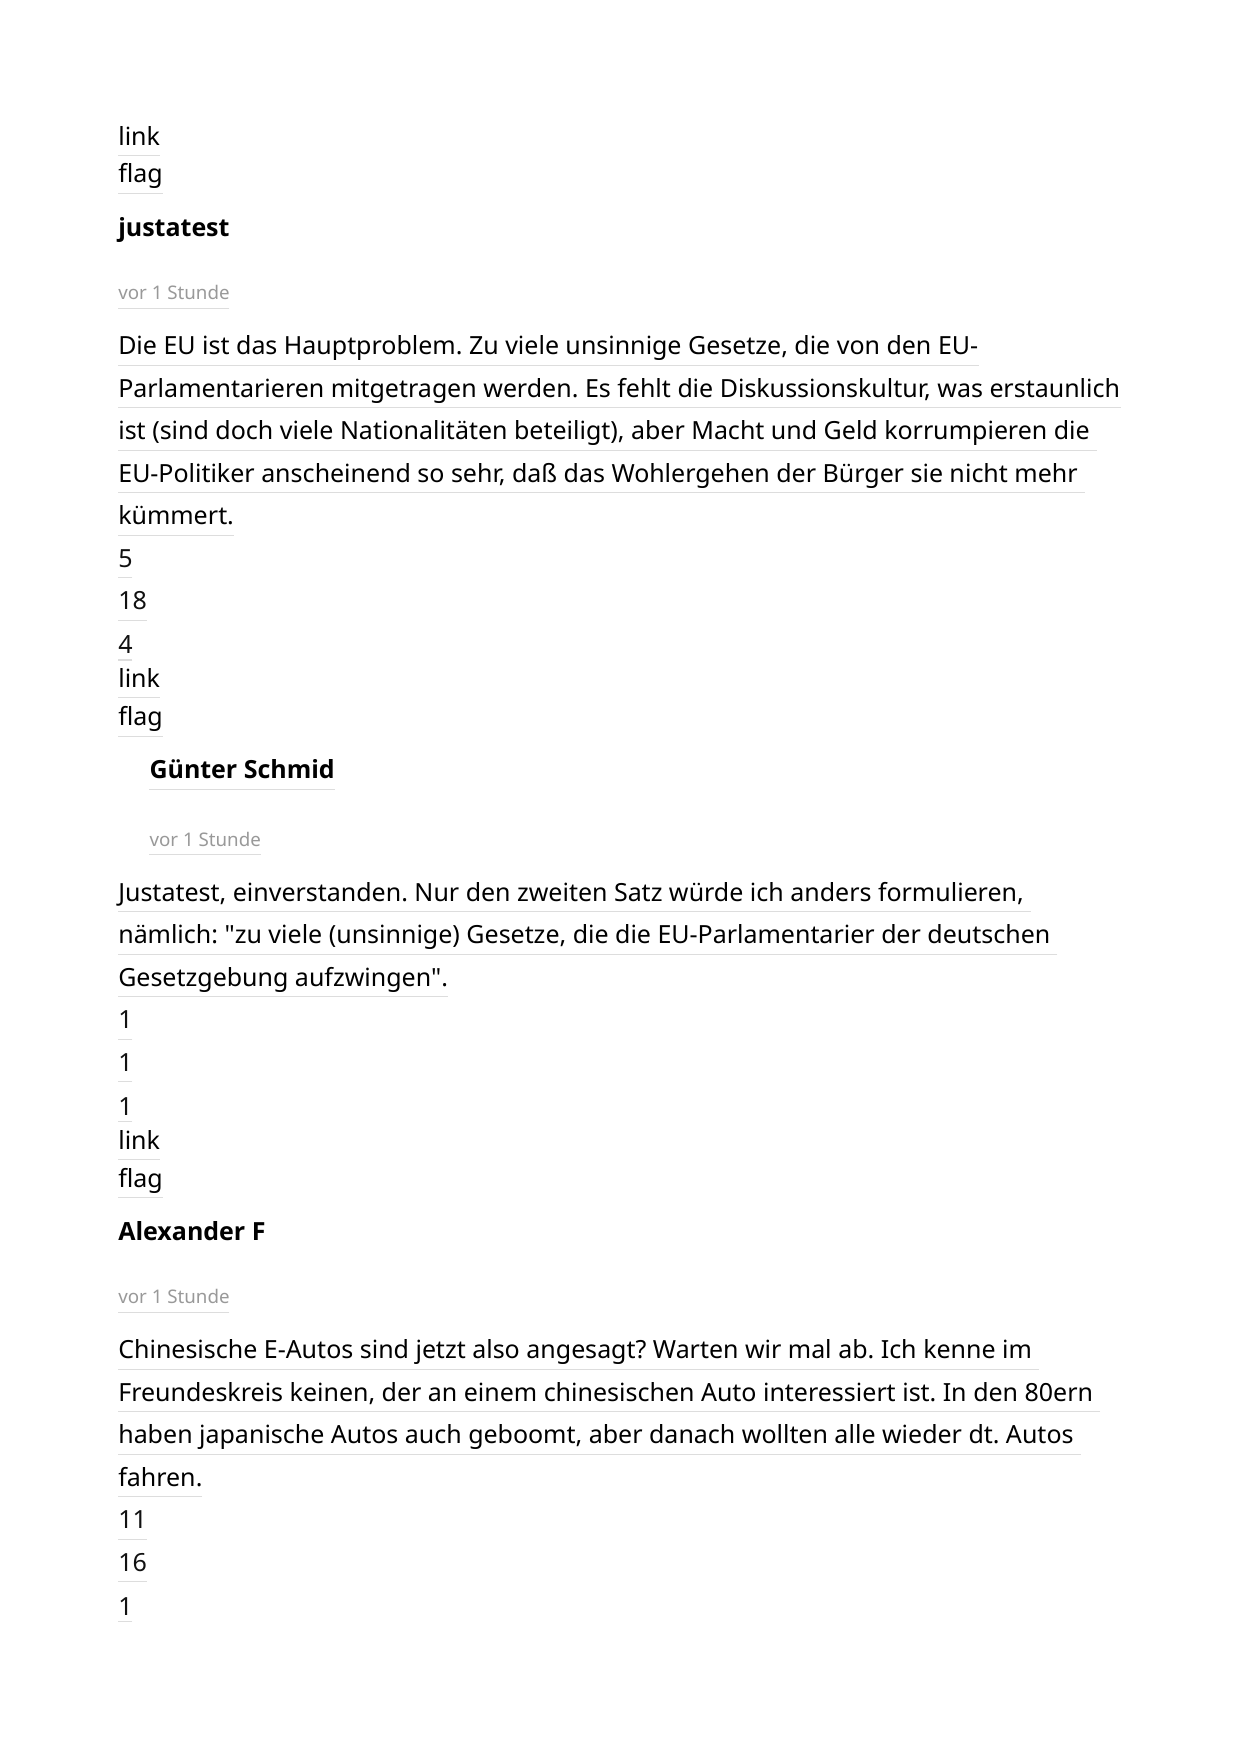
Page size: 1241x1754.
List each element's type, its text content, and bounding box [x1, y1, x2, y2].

text link [118, 1122, 1122, 1160]
text flag [118, 1160, 1122, 1198]
text 1 [118, 1044, 1122, 1082]
text link [118, 118, 1122, 156]
text 11 [118, 1502, 1122, 1540]
text 4 [118, 625, 1122, 661]
text flag [118, 698, 1122, 737]
text Alexander F [118, 1214, 1122, 1248]
text Justatest, einverstanden. Nur den zweiten Satz würde ich anders formulieren, nämlich: "zu viele (unsinnige) Gesetze, die die EU-Parlamentarier der deutschen Gesetzgebung aufzwingen". [118, 874, 1122, 997]
text Chinesische E-Autos sind jetzt also angesagt? Warten wir mal ab. Ich kenne im Freundeskreis keinen, der an einem chinesischen Auto interessiert ist. In den 80ern haben japanische Autos auch geboomt, aber danach wollten alle wieder dt. Autos fahren. [118, 1332, 1122, 1497]
text link [118, 661, 1122, 698]
text justatest [118, 210, 1122, 244]
text vor 1 Stunde [149, 826, 1117, 855]
text flag [118, 156, 1122, 194]
text Günter Schmid [149, 752, 1122, 790]
text Die EU ist das Hauptproblem. Zu viele unsinnige Gesetze, die von den EU-Parlamentarieren mitgetragen werden. Es fehlt die Diskussionskultur, was erstaunlich ist (sind doch viele Nationalitäten beteiligt), aber Macht und Geld korrumpieren die EU-Politiker anscheinend so sehr, daß das Wohlergehen der Bürger sie nicht mehr kümmert. [118, 328, 1122, 536]
text vor 1 Stunde [118, 279, 1117, 309]
text 18 [118, 583, 1122, 621]
text 16 [118, 1544, 1122, 1582]
text 1 [118, 1002, 1122, 1040]
text 5 [118, 540, 1122, 578]
text vor 1 Stunde [118, 1283, 1117, 1313]
text 1 [118, 1587, 1122, 1622]
text 1 [118, 1087, 1122, 1122]
